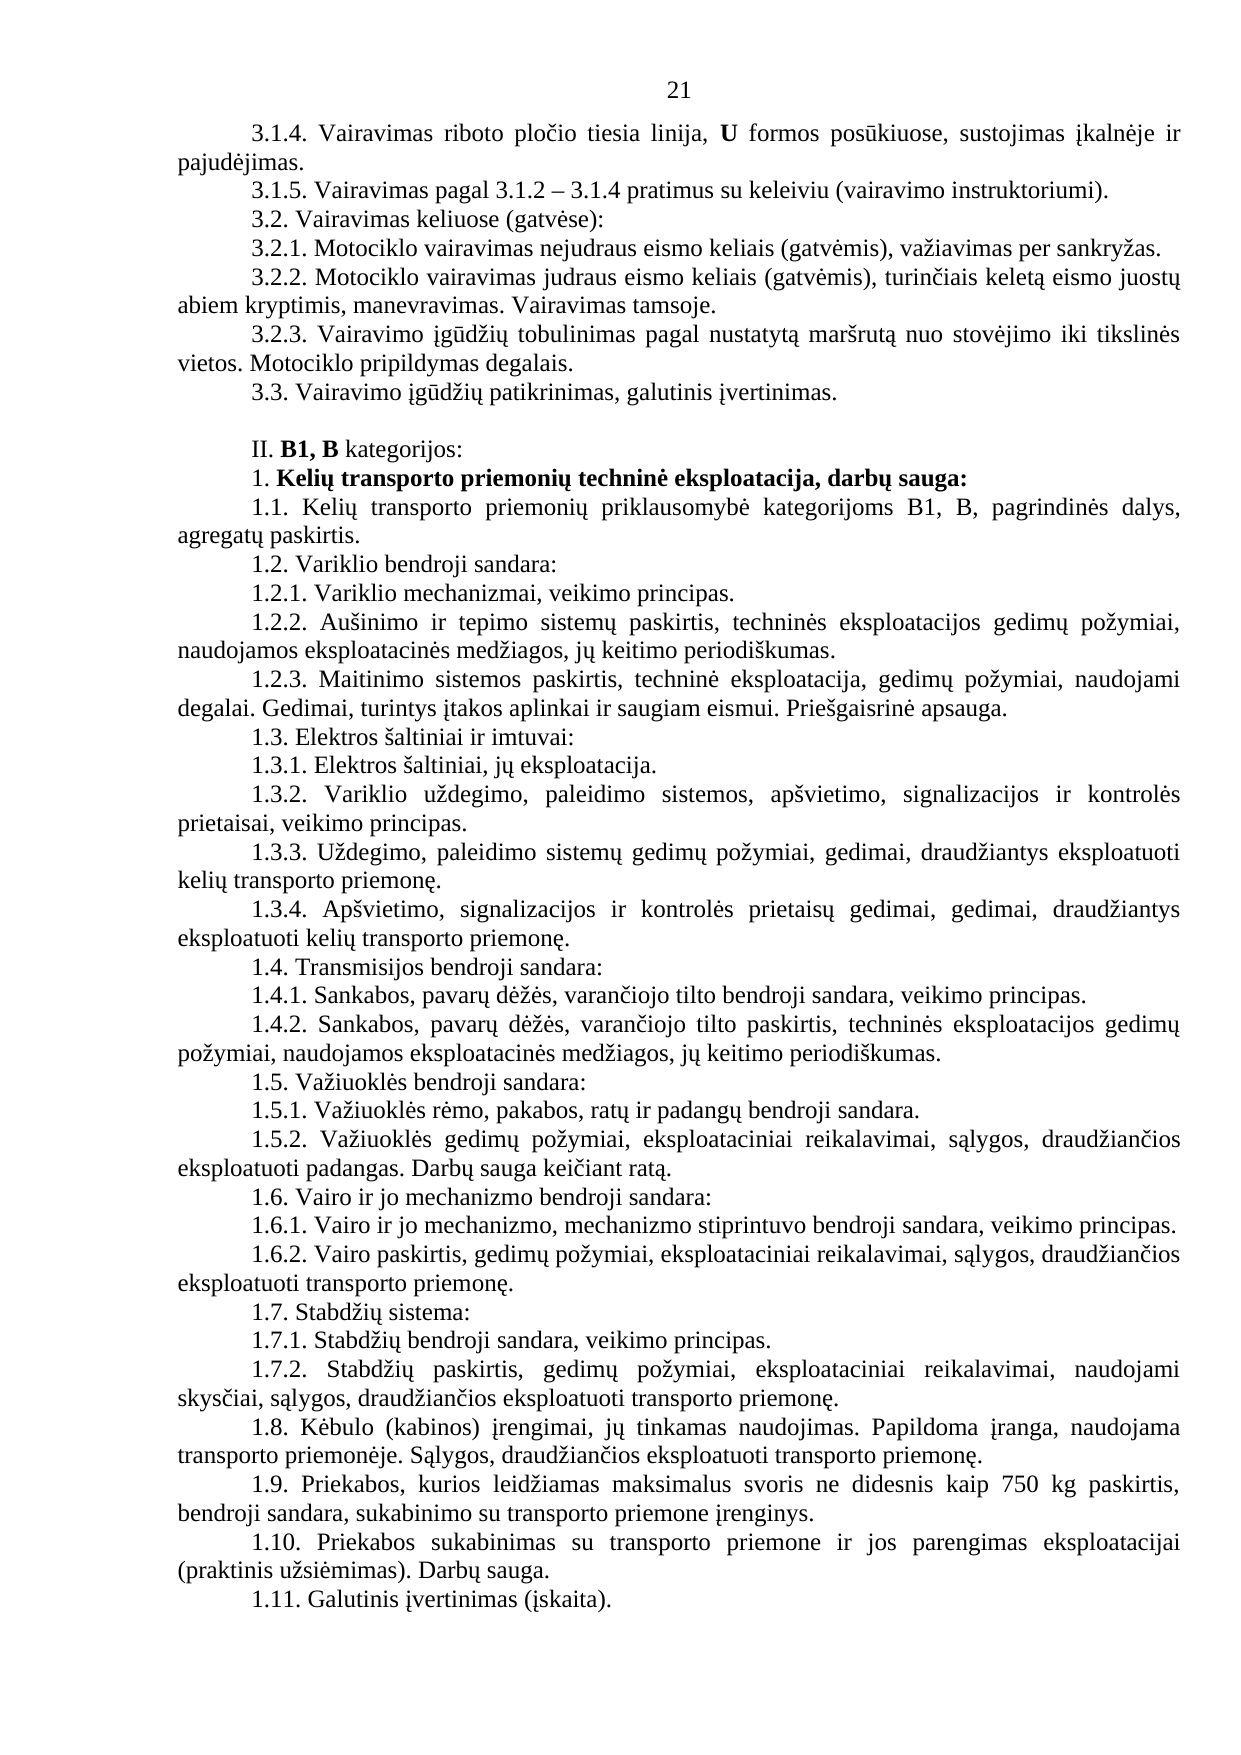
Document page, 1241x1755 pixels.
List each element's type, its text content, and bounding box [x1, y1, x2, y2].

text 1.11. Galutinis įvertinimas (įskaita). [177, 1584, 1181, 1613]
text 1.3.1. Elektros šaltiniai, jų eksploatacija. [177, 751, 1181, 779]
text 1.1. Kelių transporto priemonių priklausomybė kategorijoms B1, B, pagrindinės dalys, agregatų paskirtis. [177, 492, 1181, 549]
text 3.1.5. Vairavimas pagal 3.1.2 – 3.1.4 pratimus su keleiviu (vairavimo instruktoriumi). [177, 176, 1181, 204]
text 1.6.2. Vairo paskirtis, gedimų požymiai, eksploataciniai reikalavimai, sąlygos, draudžiančios eksploatuoti transporto priemonę. [177, 1239, 1181, 1297]
text 3.1.4. Vairavimas riboto pločio tiesia linija, U formos posūkiuose, sustojimas įkalnėje ir pajudėjimas. [177, 118, 1181, 176]
text 1.7.2. Stabdžių paskirtis, gedimų požymiai, eksploataciniai reikalavimai, naudojami skysčiai, sąlygos, draudžiančios eksploatuoti transporto priemonę. [177, 1354, 1181, 1412]
text 1.2.2. Aušinimo ir tepimo sistemų paskirtis, techninės eksploatacijos gedimų požymiai, naudojamos eksploatacinės medžiagos, jų keitimo periodiškumas. [177, 607, 1181, 664]
text 1.4. Transmisijos bendroji sandara: [177, 952, 1181, 981]
text 1. Kelių transporto priemonių techninė eksploatacija, darbų sauga: [177, 463, 1181, 492]
text 1.2.3. Maitinimo sistemos paskirtis, techninė eksploatacija, gedimų požymiai, naudojami degalai. Gedimai, turintys įtakos aplinkai ir saugiam eismui. Priešgaisrinė apsauga. [177, 664, 1181, 722]
text 1.8. Kėbulo (kabinos) įrengimai, jų tinkamas naudojimas. Papildoma įranga, naudojama transporto priemonėje. Sąlygos, draudžiančios eksploatuoti transporto priemonę. [177, 1412, 1181, 1469]
text 1.3.2. Variklio uždegimo, paleidimo sistemos, apšvietimo, signalizacijos ir kontrolės prietaisai, veikimo principas. [177, 779, 1181, 837]
text 1.7. Stabdžių sistema: [177, 1297, 1181, 1326]
text 1.2.1. Variklio mechanizmai, veikimo principas. [177, 578, 1181, 607]
text 1.5. Važiuoklės bendroji sandara: [177, 1067, 1181, 1096]
text 1.6. Vairo ir jo mechanizmo bendroji sandara: [177, 1182, 1181, 1211]
text 3.2.3. Vairavimo įgūdžių tobulinimas pagal nustatytą maršrutą nuo stovėjimo iki tikslinės vietos. Motociklo pripildymas degalais. [177, 319, 1181, 377]
text 1.4.2. Sankabos, pavarų dėžės, varančiojo tilto paskirtis, techninės eksploatacijos gedimų požymiai, naudojamos eksploatacinės medžiagos, jų keitimo periodiškumas. [177, 1009, 1181, 1067]
text II. B1, B kategorijos: [177, 434, 1181, 463]
text 1.5.2. Važiuoklės gedimų požymiai, eksploataciniai reikalavimai, sąlygos, draudžiančios eksploatuoti padangas. Darbų sauga keičiant ratą. [177, 1124, 1181, 1182]
text 1.7.1. Stabdžių bendroji sandara, veikimo principas. [177, 1326, 1181, 1354]
text 3.3. Vairavimo įgūdžių patikrinimas, galutinis įvertinimas. [177, 377, 1181, 406]
text 1.5.1. Važiuoklės rėmo, pakabos, ratų ir padangų bendroji sandara. [177, 1096, 1181, 1124]
text 1.3. Elektros šaltiniai ir imtuvai: [177, 722, 1181, 751]
text 3.2.1. Motociklo vairavimas nejudraus eismo keliais (gatvėmis), važiavimas per sankryžas. [177, 233, 1181, 262]
text 1.3.3. Uždegimo, paleidimo sistemų gedimų požymiai, gedimai, draudžiantys eksploatuoti kelių transporto priemonę. [177, 837, 1181, 894]
text 1.10. Priekabos sukabinimas su transporto priemone ir jos parengimas eksploatacijai (praktinis užsiėmimas). Darbų sauga. [177, 1527, 1181, 1584]
text 3.2. Vairavimas keliuose (gatvėse): [177, 204, 1181, 233]
text 1.2. Variklio bendroji sandara: [177, 549, 1181, 578]
text 1.4.1. Sankabos, pavarų dėžės, varančiojo tilto bendroji sandara, veikimo principas. [177, 981, 1181, 1009]
text 1.6.1. Vairo ir jo mechanizmo, mechanizmo stiprintuvo bendroji sandara, veikimo principas. [177, 1211, 1181, 1239]
text 3.2.2. Motociklo vairavimas judraus eismo keliais (gatvėmis), turinčiais keletą eismo juostų abiem kryptimis, manevravimas. Vairavimas tamsoje. [177, 262, 1181, 319]
text 1.3.4. Apšvietimo, signalizacijos ir kontrolės prietaisų gedimai, gedimai, draudžiantys eksploatuoti kelių transporto priemonę. [177, 894, 1181, 952]
text 1.9. Priekabos, kurios leidžiamas maksimalus svoris ne didesnis kaip 750 kg paskirtis, bendroji sandara, sukabinimo su transporto priemone įrenginys. [177, 1469, 1181, 1527]
